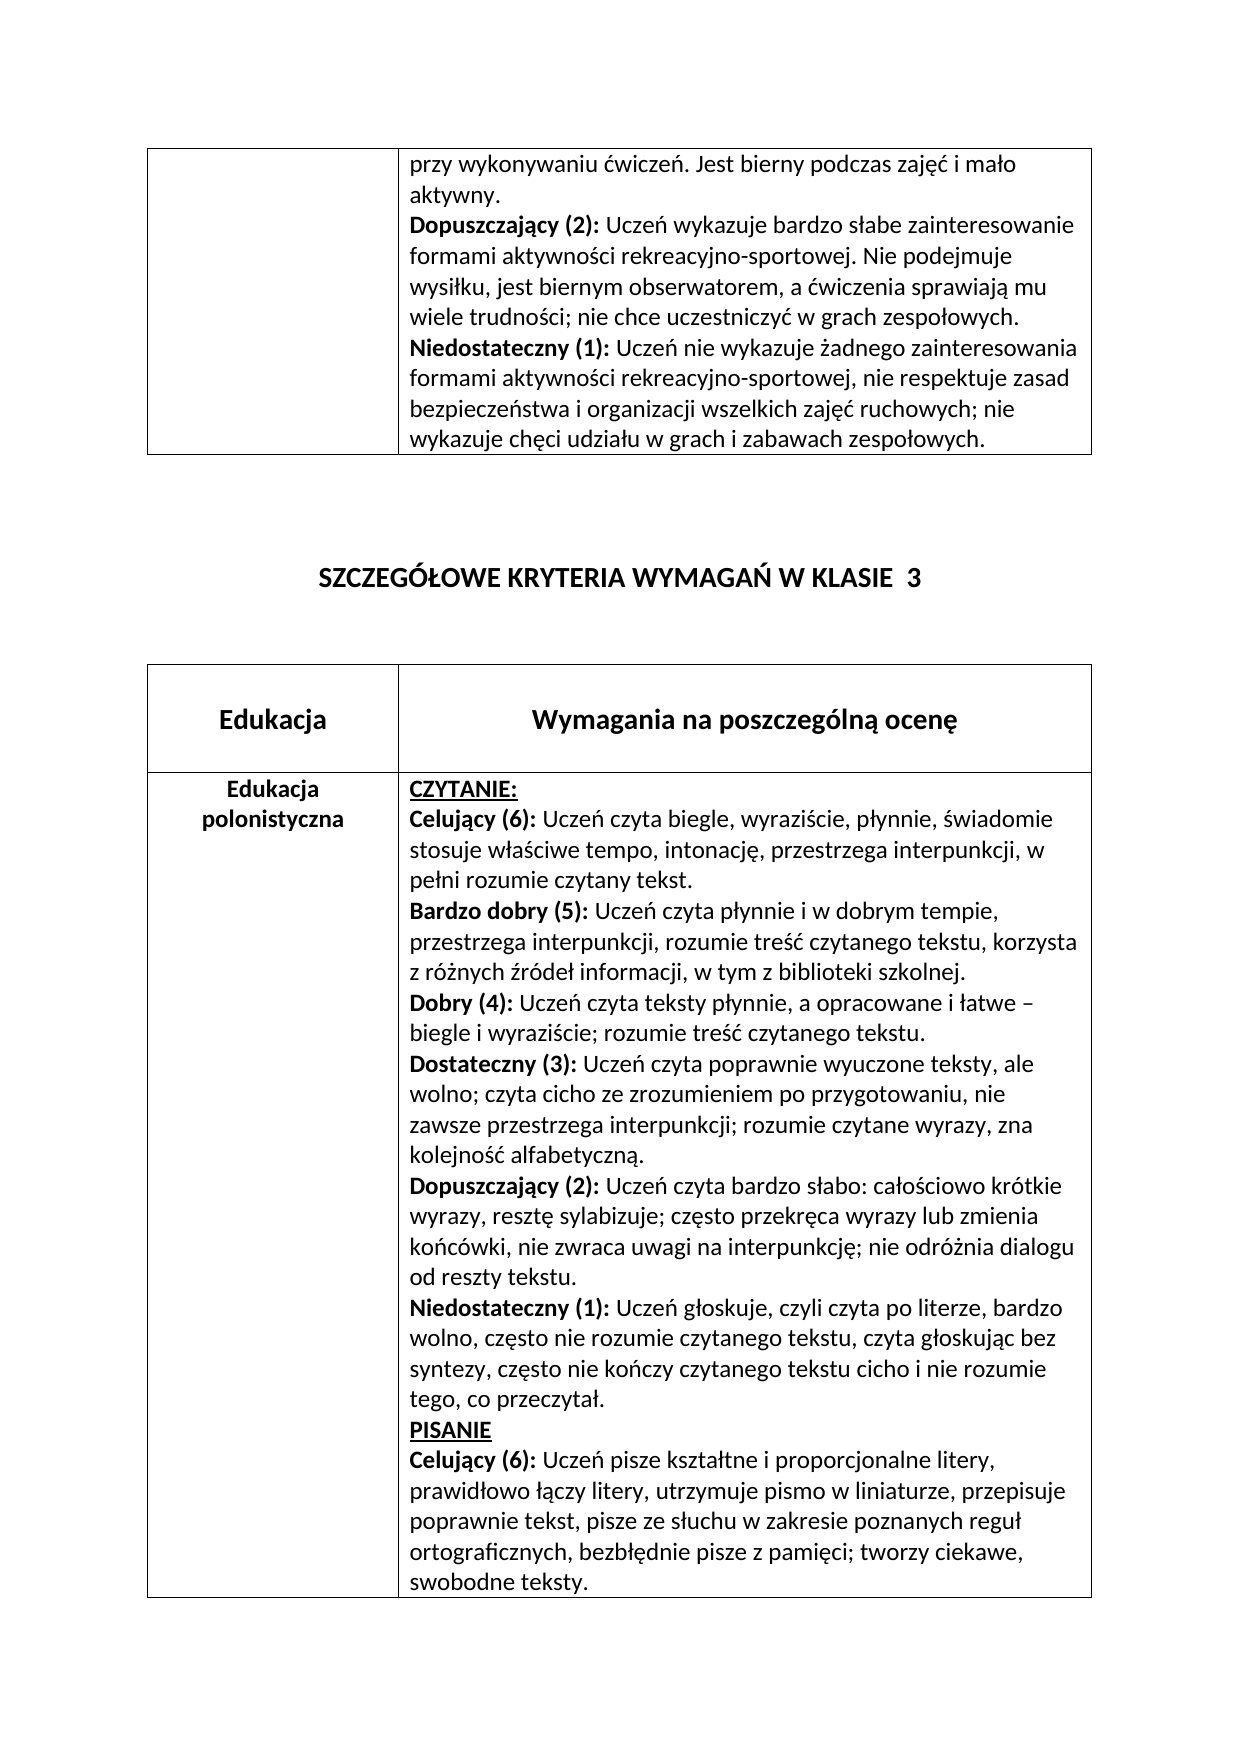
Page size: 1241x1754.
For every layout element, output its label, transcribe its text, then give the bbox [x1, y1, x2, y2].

table_header Wymagania na poszczególną ocenę [399, 665, 1091, 772]
table_cell [148, 149, 398, 454]
table_cell przy wykonywaniu ćwiczeń. Jest bierny podczas zajęć i mało aktywny. Dopuszczający (2): Uczeń wykazuje bardzo słabe zainteresowanie formami aktywności rekreacyjno-sportowej. Nie podejmuje wysiłku, jest biernym obserwatorem, a ćwiczenia sprawiają mu wiele trudności; nie chce uczestniczyć w grach zespołowych. Niedostateczny (1): Uczeń nie wykazuje żadnego zainteresowania formami aktywności rekreacyjno-sportowej, nie respektuje zasad bezpieczeństwa i organizacji wszelkich zajęć ruchowych; nie wykazuje chęci udziału w grach i zabawach zespołowych. [399, 149, 1091, 454]
table_cell Edukacja polonistyczna [148, 773, 398, 1597]
text SZCZEGÓŁOWE KRYTERIA WYMAGAŃ W KLASIE 3 [148, 559, 1093, 595]
table_cell CZYTANIE: Celujący (6): Uczeń czyta biegle, wyraziście, płynnie, świadomie stosuje właściwe tempo, intonację, przestrzega interpunkcji, w pełni rozumie czytany tekst. Bardzo dobry (5): Uczeń czyta płynnie i w dobrym tempie, przestrzega interpunkcji, rozumie treść czytanego tekstu, korzysta z różnych źródeł informacji, w tym z biblioteki szkolnej. Dobry (4): Uczeń czyta teksty płynnie, a opracowane i łatwe – biegle i wyraziście; rozumie treść czytanego tekstu. Dostateczny (3): Uczeń czyta poprawnie wyuczone teksty, ale wolno; czyta cicho ze zrozumieniem po przygotowaniu, nie zawsze przestrzega interpunkcji; rozumie czytane wyrazy, zna kolejność alfabetyczną. Dopuszczający (2): Uczeń czyta bardzo słabo: całościowo krótkie wyrazy, resztę sylabizuje; często przekręca wyrazy lub zmienia końcówki, nie zwraca uwagi na interpunkcję; nie odróżnia dialogu od reszty tekstu. Niedostateczny (1): Uczeń głoskuje, czyli czyta po literze, bardzo wolno, często nie rozumie czytanego tekstu, czyta głoskując bez syntezy, często nie kończy czytanego tekstu cicho i nie rozumie tego, co przeczytał. PISANIE Celujący (6): Uczeń pisze kształtne i proporcjonalne litery, prawidłowo łączy litery, utrzymuje pismo w liniaturze, przepisuje poprawnie tekst, pisze ze słuchu w zakresie poznanych reguł ortograficznych, bezbłędnie pisze z pamięci; tworzy ciekawe, swobodne teksty. [399, 773, 1091, 1597]
table_header Edukacja [148, 665, 398, 772]
